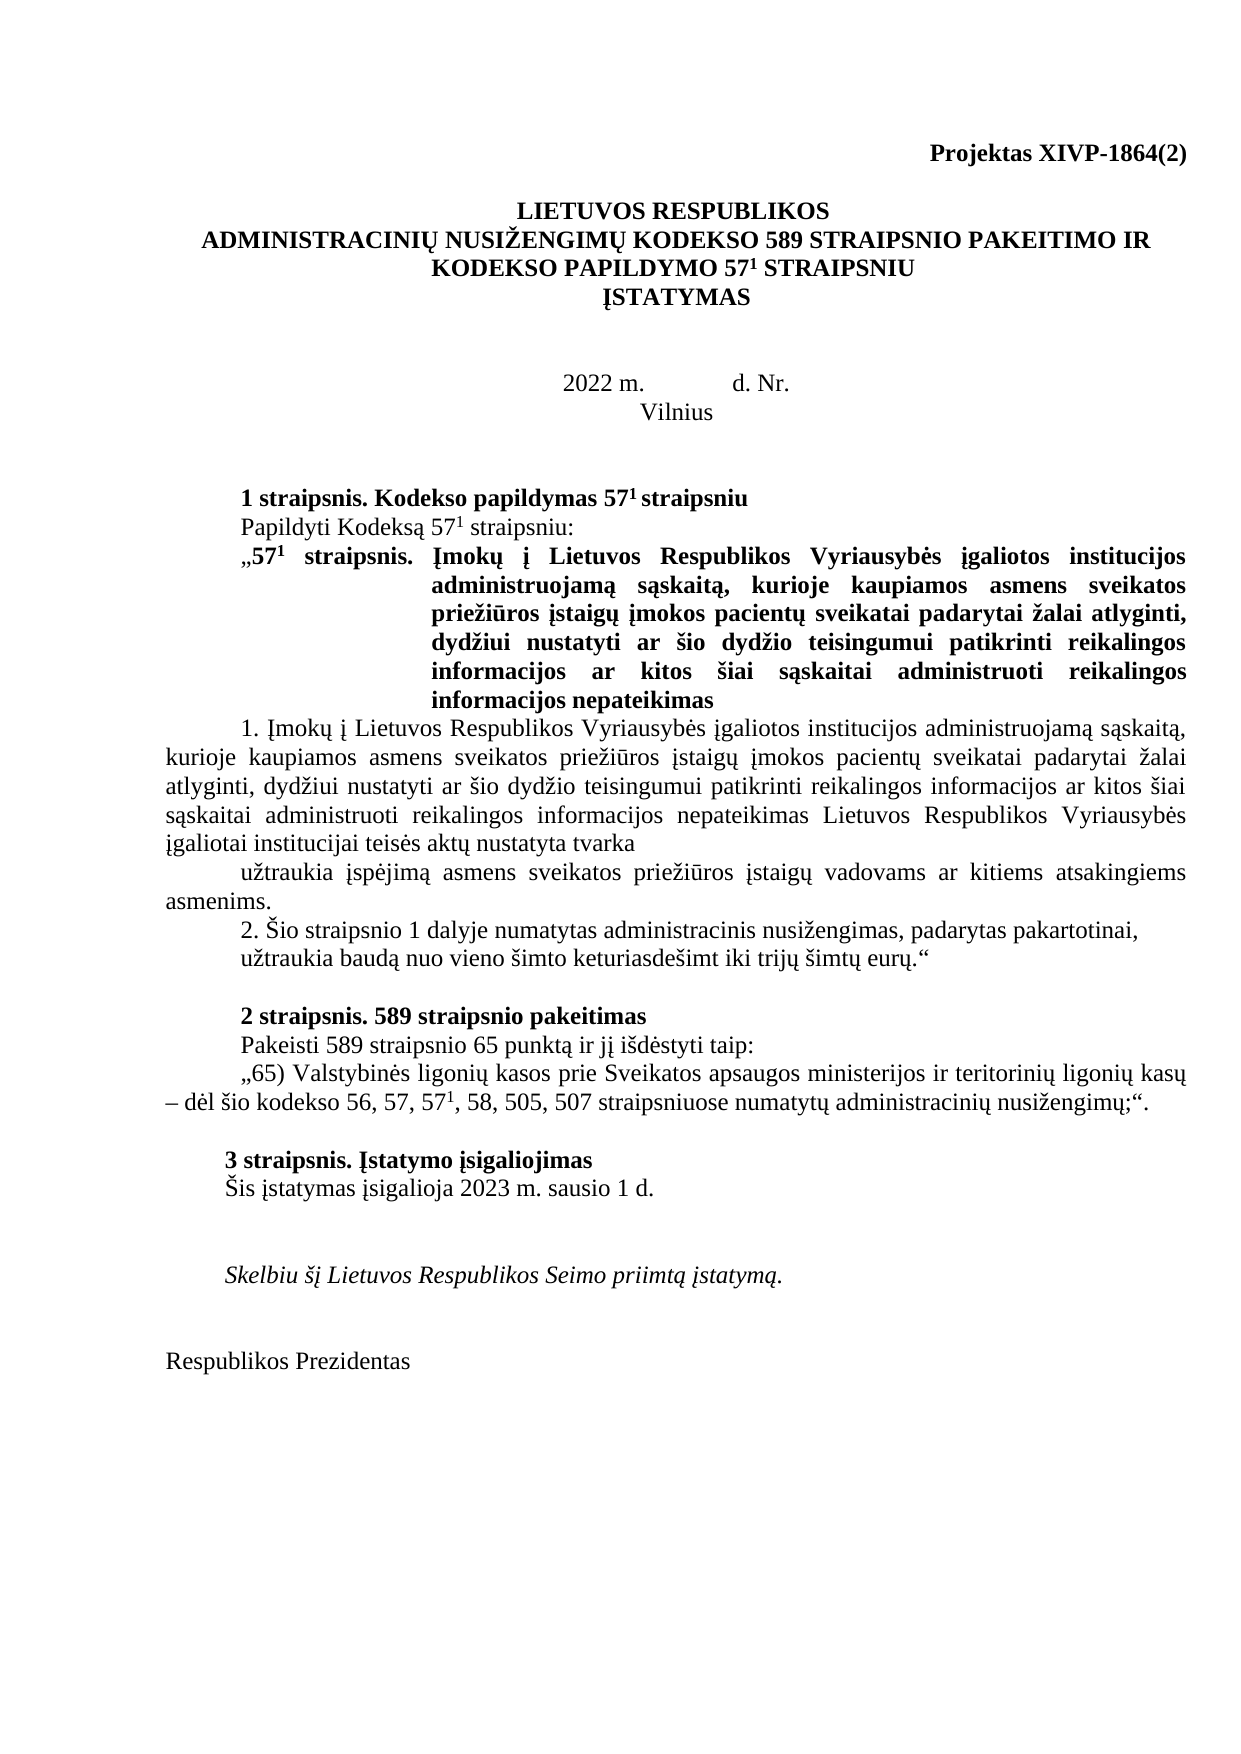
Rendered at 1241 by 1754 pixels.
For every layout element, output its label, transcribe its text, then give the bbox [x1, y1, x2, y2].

text 3 straipsnis. Įstatymo įsigaliojimas [165, 1145, 1187, 1173]
text Skelbiu šį Lietuvos Respublikos Seimo priimtą įstatymą. [165, 1260, 1187, 1288]
text 2 straipsnis. 589 straipsnio pakeitimas [165, 1001, 1187, 1030]
text Pakeisti 589 straipsnio 65 punktą ir jį išdėstyti taip: [165, 1030, 1187, 1058]
text „571 straipsnis. Įmokų į Lietuvos Respublikos Vyriausybės įgaliotos institucijos administruojamą sąskaitą, kurioje kaupiamos asmens sveikatos priežiūros įstaigų įmokos pacientų sveikatai padarytai žalai atlyginti, dydžiui nustatyti ar šio dydžio teisingumui patikrinti reikalingos informacijos ar kitos šiai sąskaitai administruoti reikalingos informacijos nepateikimas [240, 541, 1187, 713]
text ĮSTATYMAS [165, 282, 1187, 311]
text 1 straipsnis. Kodekso papildymas 571 straipsniu [165, 483, 1187, 512]
text „65) Valstybinės ligonių kasos prie Sveikatos apsaugos ministerijos ir teritorinių ligonių kasų – dėl šio kodekso 56, 57, 571, 58, 505, 507 straipsniuose numatytų administracinių nusižengimų;“. [165, 1058, 1187, 1116]
text ADMINISTRACINIŲ NUSIŽENGIMŲ KODEKSO 589 STRAIPSNIO PAKEITIMO IR KODEKSO PAPILDYMO 571 STRAIPSNIU [165, 225, 1187, 282]
text 1. Įmokų į Lietuvos Respublikos Vyriausybės įgaliotos institucijos administruojamą sąskaitą, kurioje kaupiamos asmens sveikatos priežiūros įstaigų įmokos pacientų sveikatai padarytai žalai atlyginti, dydžiui nustatyti ar šio dydžio teisingumui patikrinti reikalingos informacijos ar kitos šiai sąskaitai administruoti reikalingos informacijos nepateikimas Lietuvos Respublikos Vyriausybės įgaliotai institucijai teisės aktų nustatyta tvarka [165, 713, 1187, 857]
text užtraukia įspėjimą asmens sveikatos priežiūros įstaigų vadovams ar kitiems atsakingiems asmenims. [165, 857, 1187, 915]
text LIETUVOS RESPUBLIKOS [165, 196, 1187, 225]
text Vilnius [165, 397, 1187, 426]
text 2. Šio straipsnio 1 dalyje numatytas administracinis nusižengimas, padarytas pakartotinai, [165, 915, 1187, 943]
text Papildyti Kodeksą 571 straipsniu: [165, 512, 1187, 541]
text Šis įstatymas įsigalioja 2023 m. sausio 1 d. [165, 1173, 1187, 1202]
text užtraukia baudą nuo vieno šimto keturiasdešimt iki trijų šimtų eurų.“ [165, 943, 1187, 972]
text Respublikos Prezidentas [165, 1346, 1187, 1375]
text 2022 m. d. Nr. [165, 368, 1187, 397]
text Projektas XIVP-1864(2) [165, 138, 1187, 167]
